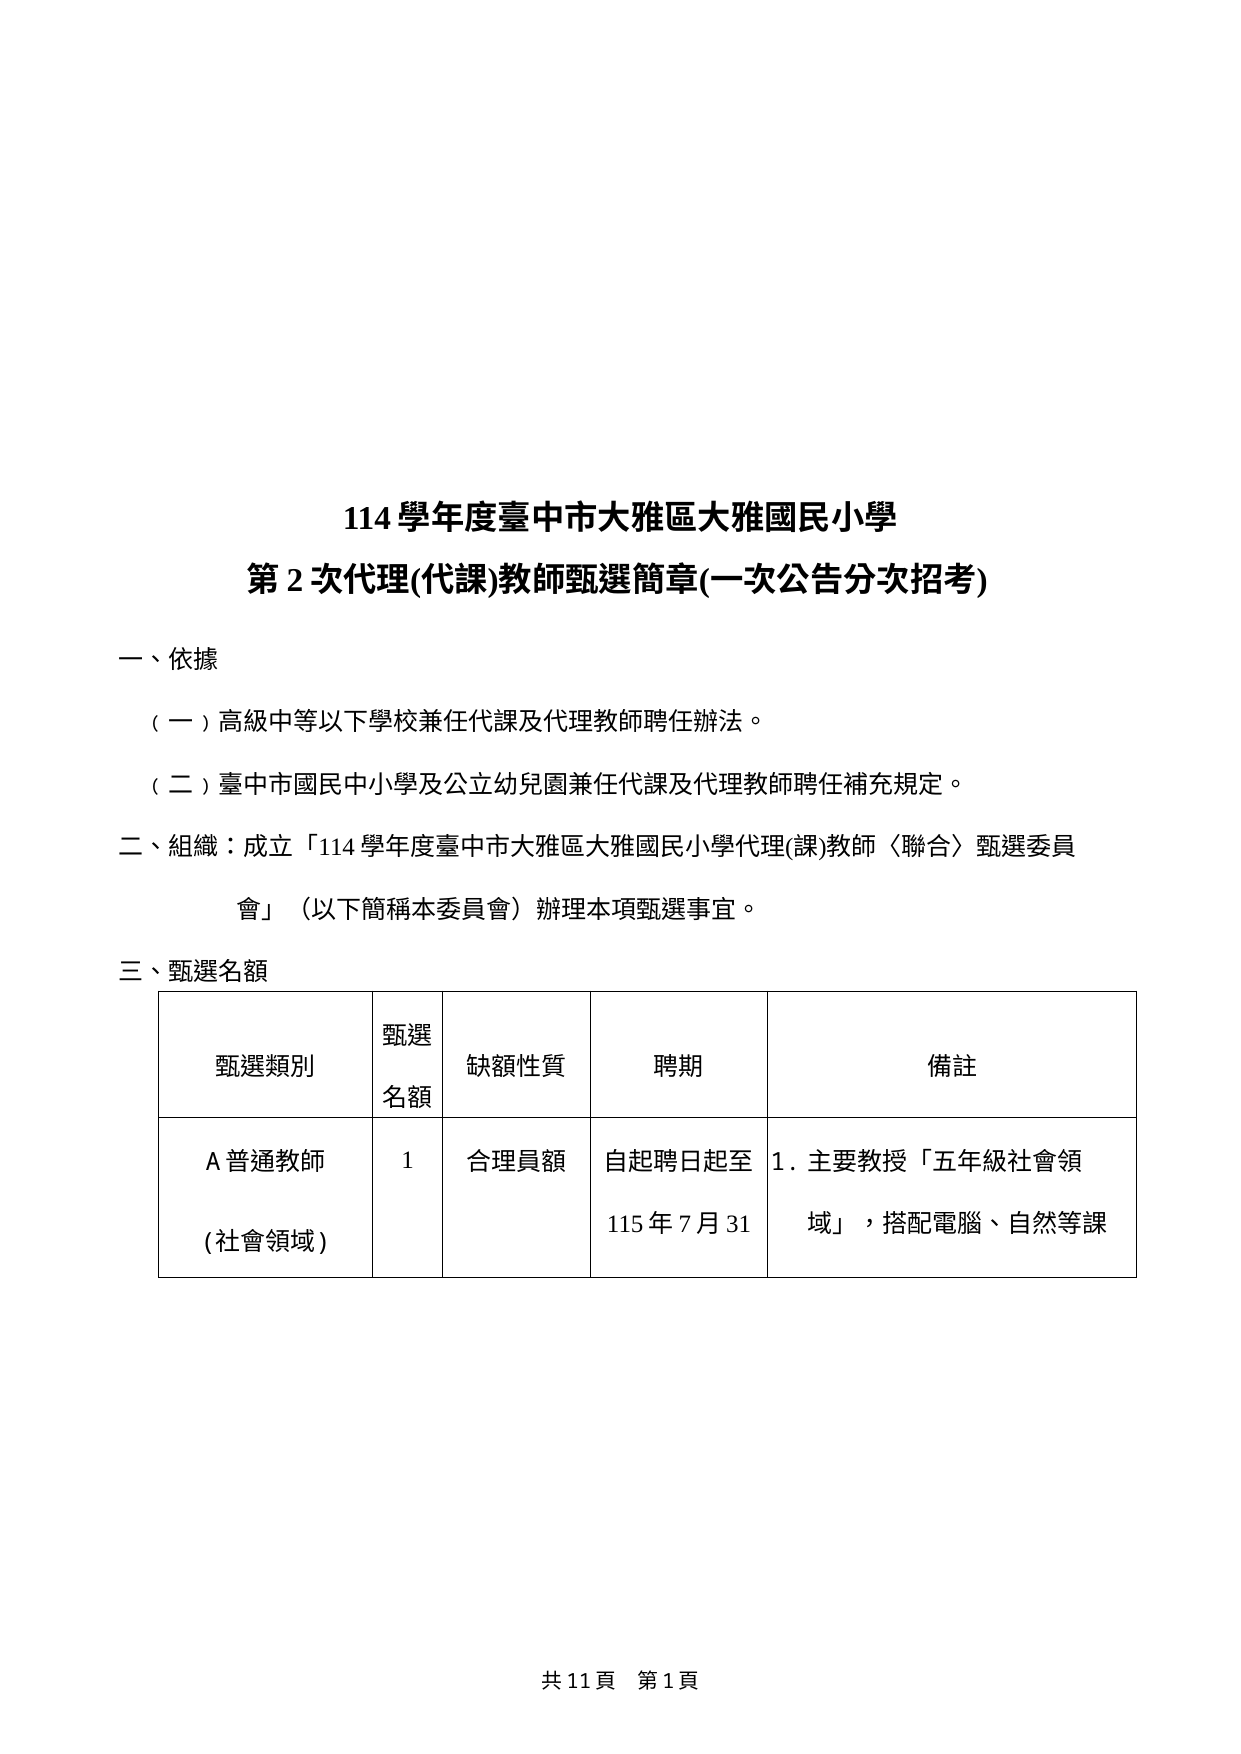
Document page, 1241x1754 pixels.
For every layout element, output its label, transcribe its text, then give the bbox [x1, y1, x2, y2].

table_cell A普通教師 (社會領域) [159, 1118, 372, 1277]
text 第2次代理(代課)教師甄選簡章(一次公告分次招考) [118, 536, 1122, 598]
table_header 缺額性質 [443, 992, 590, 1117]
text 二、組織：成立「114學年度臺中市大雅區大雅國民小學代理(課)教師〈聯合〉甄選委員會」（以下簡稱本委員會）辦理本項甄選事宜。 [118, 803, 1122, 928]
text ﹙一﹚高級中等以下學校兼任代課及代理教師聘任辦法。 [143, 678, 1122, 741]
text 一、依據 [118, 616, 1122, 678]
table_cell 自起聘日起至115年7月31 [591, 1118, 767, 1277]
table_cell 主要教授「五年級社會領域」，搭配電腦、自然等課 [768, 1118, 1136, 1277]
text 三、甄選名額 [118, 928, 1122, 991]
text 114學年度臺中市大雅區大雅國民小學 [118, 473, 1122, 536]
table_header 甄選名額 [373, 992, 442, 1117]
table_header 聘期 [591, 992, 767, 1117]
table_cell 1 [373, 1118, 442, 1277]
table_cell 合理員額 [443, 1118, 590, 1277]
text ﹙二﹚臺中市國民中小學及公立幼兒園兼任代課及代理教師聘任補充規定。 [143, 741, 1122, 803]
table_header 甄選類別 [159, 992, 372, 1117]
table_header 備註 [768, 992, 1136, 1117]
